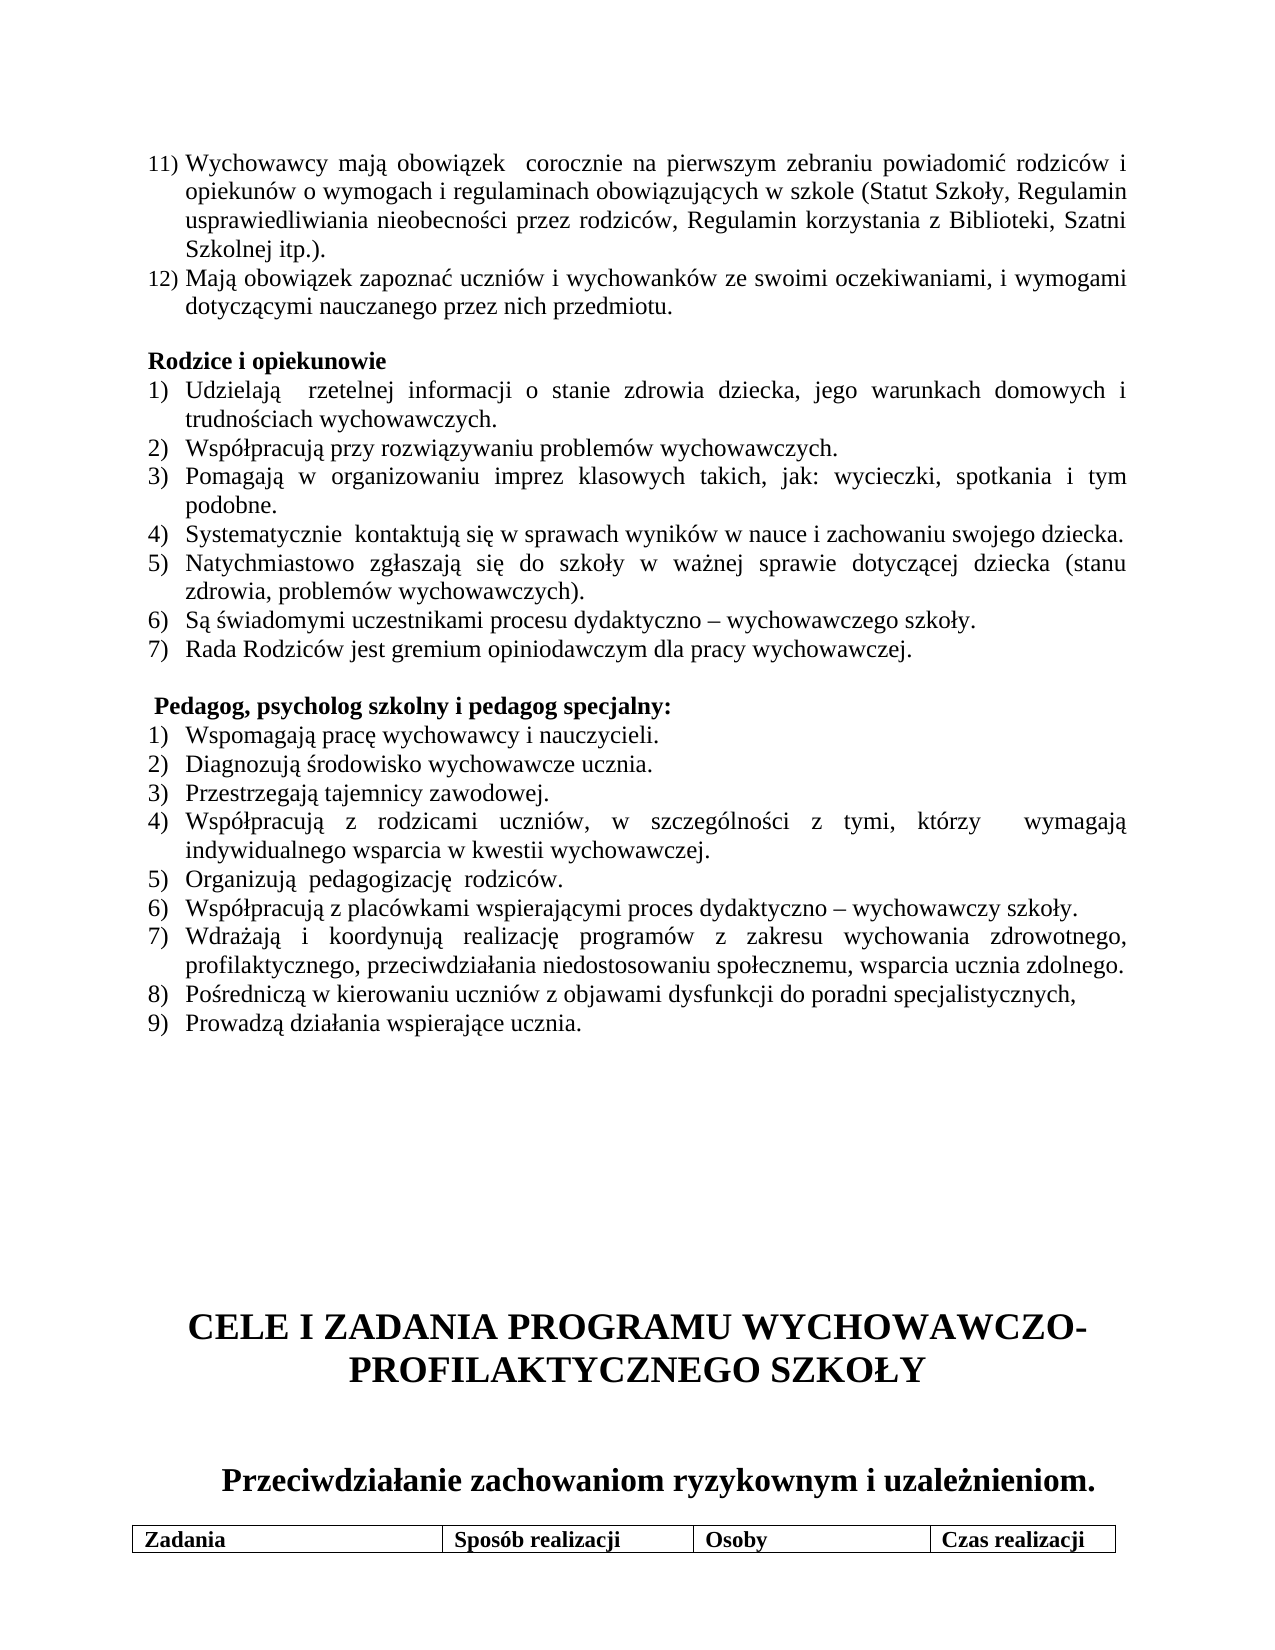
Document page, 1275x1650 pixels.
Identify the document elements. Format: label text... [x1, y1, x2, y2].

list Współpracują przy rozwiązywaniu problemów wychowawczych. [148, 433, 1127, 461]
list Diagnozują środowisko wychowawcze ucznia. [148, 749, 1127, 778]
list Rada Rodziców jest gremium opiniodawczym dla pracy wychowawczej. [148, 634, 1127, 663]
list Wspomagają pracę wychowawcy i nauczycieli. [148, 720, 1127, 749]
list Przestrzegają tajemnicy zawodowej. [148, 778, 1127, 806]
list Pomagają w organizowaniu imprez klasowych takich, jak: wycieczki, spotkania i tym podobne. [148, 461, 1127, 519]
text Rodzice i opiekunowie [148, 346, 1127, 375]
list Mają obowiązek zapoznać uczniów i wychowanków ze swoimi oczekiwaniami, i wymogami dotyczącymi nauczanego przez nich przedmiotu. [148, 263, 1127, 320]
list Prowadzą działania wspierające ucznia. [148, 1008, 1127, 1036]
list Pośredniczą w kierowaniu uczniów z objawami dysfunkcji do poradni specjalistycznych, [148, 979, 1127, 1008]
list Wdrażają i koordynują realizację programów z zakresu wychowania zdrowotnego, profilaktycznego, przeciwdziałania niedostosowaniu społecznemu, wsparcia ucznia zdolnego. [148, 921, 1127, 979]
table_header Czas realizacji [931, 1526, 1115, 1552]
list Współpracują z rodzicami uczniów, w szczególności z tymi, którzy wymagają indywidualnego wsparcia w kwestii wychowawczej. [148, 806, 1127, 864]
table_header Osoby [694, 1526, 930, 1552]
table_header Zadania [133, 1526, 442, 1552]
text Przeciwdziałanie zachowaniom ryzykownym i uzależnieniom. [148, 1460, 1127, 1498]
list Współpracują z placówkami wspierającymi proces dydaktyczno – wychowawczy szkoły. [148, 893, 1127, 921]
text CELE I ZADANIA PROGRAMU WYCHOWAWCZO-PROFILAKTYCZNEGO SZKOŁY [148, 1305, 1127, 1391]
list Natychmiastowo zgłaszają się do szkoły w ważnej sprawie dotyczącej dziecka (stanu zdrowia, problemów wychowawczych). [148, 548, 1127, 605]
list Są świadomymi uczestnikami procesu dydaktyczno – wychowawczego szkoły. [148, 605, 1127, 634]
list Udzielają rzetelnej informacji o stanie zdrowia dziecka, jego warunkach domowych i trudnościach wychowawczych. [148, 375, 1127, 433]
subtitle Pedagog, psycholog szkolny i pedagog specjalny: [148, 691, 1127, 720]
list Systematycznie kontaktują się w sprawach wyników w nauce i zachowaniu swojego dziecka. [148, 519, 1127, 548]
table_header Sposób realizacji [443, 1526, 693, 1552]
list Wychowawcy mają obowiązek corocznie na pierwszym zebraniu powiadomić rodziców i opiekunów o wymogach i regulaminach obowiązujących w szkole (Statut Szkoły, Regulamin usprawiedliwiania nieobecności przez rodziców, Regulamin korzystania z Biblioteki, Szatni Szkolnej itp.). [148, 148, 1127, 263]
list Organizują pedagogizację rodziców. [148, 864, 1127, 893]
